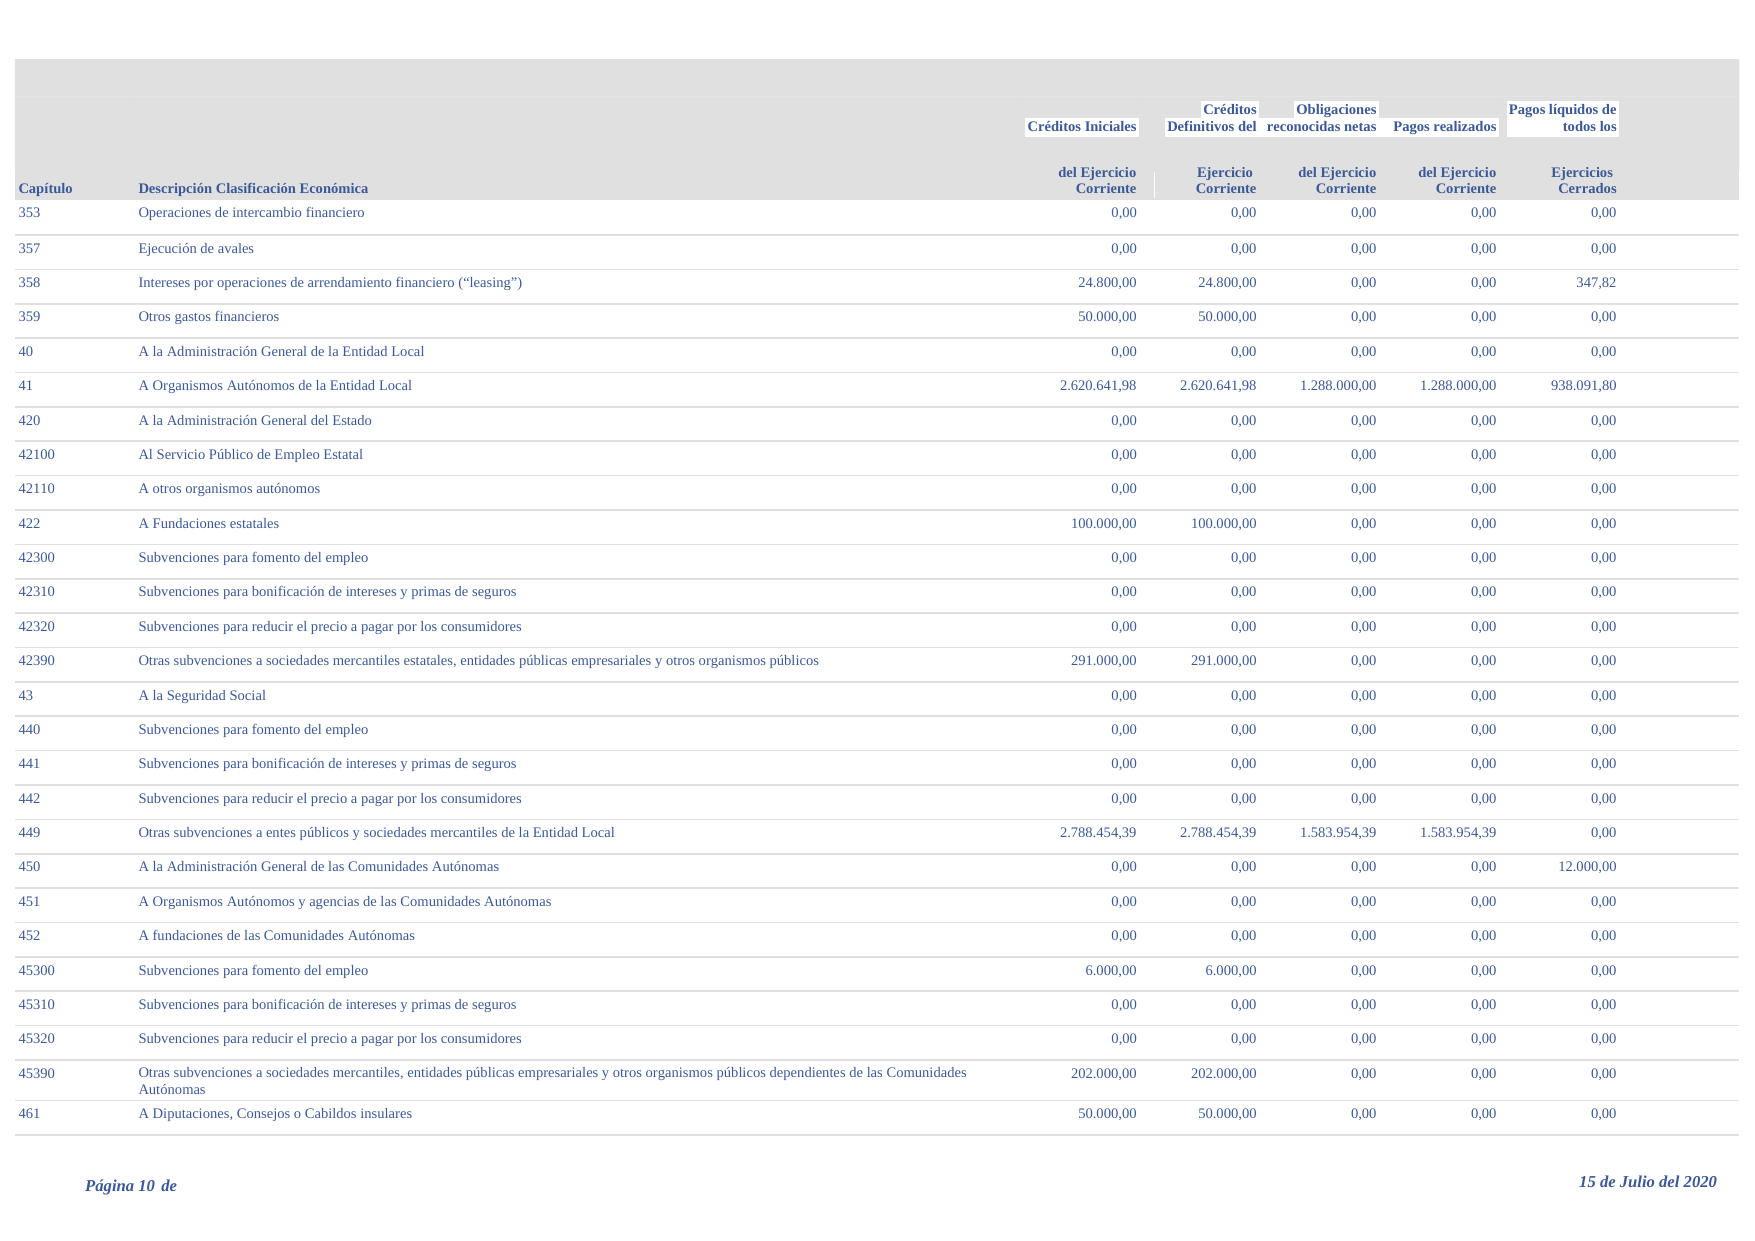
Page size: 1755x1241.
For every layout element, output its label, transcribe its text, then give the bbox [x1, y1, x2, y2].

table_cell 0,00 [1277, 992, 1397, 1025]
table_cell 358 [15, 270, 105, 303]
table_cell 353 [15, 200, 105, 234]
table_cell 0,00 [1155, 889, 1277, 922]
table_cell 0,00 [1518, 580, 1739, 612]
table_cell 0,00 [1155, 545, 1277, 578]
table_cell 0,00 [1397, 751, 1518, 784]
table_header Descripción Clasificación Económica [105, 172, 1010, 198]
table_cell 0,00 [1277, 442, 1397, 475]
table_cell 1.288.000,00 [1277, 373, 1397, 406]
table_cell Operaciones de intercambio financiero [105, 200, 1010, 234]
table_cell Ejecución de avales [105, 236, 1010, 268]
table_cell 0,00 [1010, 580, 1154, 612]
table_cell 0,00 [1277, 958, 1397, 990]
table_cell 451 [15, 889, 105, 922]
table_cell 0,00 [1155, 580, 1277, 612]
table_cell 0,00 [1155, 855, 1277, 887]
table_cell 0,00 [1397, 580, 1518, 612]
table_cell Subvenciones para fomento del empleo [105, 717, 1010, 750]
table_cell 0,00 [1155, 992, 1277, 1025]
table_cell 461 [15, 1101, 105, 1134]
table_cell 202.000,00 [1010, 1061, 1154, 1099]
table_cell 0,00 [1155, 442, 1277, 475]
table_cell 42320 [15, 614, 105, 647]
table_cell 0,00 [1277, 1101, 1397, 1134]
table_cell 41 [15, 373, 105, 406]
table_cell 0,00 [1397, 683, 1518, 715]
table_cell 0,00 [1397, 545, 1518, 578]
table_cell 0,00 [1155, 786, 1277, 818]
table_cell Subvenciones para fomento del empleo [105, 958, 1010, 990]
table_cell 45300 [15, 958, 105, 990]
table_cell 0,00 [1010, 786, 1154, 818]
table_cell Al Servicio Público de Empleo Estatal [105, 442, 1010, 475]
table_cell 0,00 [1010, 923, 1154, 956]
table_header del Ejercicio Corriente [1277, 172, 1397, 198]
table_header del Ejercicio Corriente [1397, 172, 1518, 198]
table_cell 0,00 [1010, 992, 1154, 1025]
table_cell 0,00 [1277, 889, 1397, 922]
table_cell 0,00 [1277, 339, 1397, 372]
table_cell Subvenciones para fomento del empleo [105, 545, 1010, 578]
table_cell 100.000,00 [1155, 511, 1277, 543]
table_cell 0,00 [1277, 236, 1397, 268]
table_cell 0,00 [1397, 717, 1518, 750]
table_cell 2.788.454,39 [1010, 820, 1154, 853]
table_cell 50.000,00 [1155, 305, 1277, 337]
table_cell Subvenciones para bonificación de intereses y primas de seguros [105, 992, 1010, 1025]
table_cell 0,00 [1277, 648, 1397, 681]
table_cell 0,00 [1518, 820, 1739, 853]
table_cell A la Seguridad Social [105, 683, 1010, 715]
table_cell 42390 [15, 648, 105, 681]
table_cell 50.000,00 [1010, 305, 1154, 337]
table_header Ejercicios Cerrados [1518, 172, 1739, 198]
table_cell 442 [15, 786, 105, 818]
table_cell 0,00 [1010, 1026, 1154, 1059]
table_cell 0,00 [1518, 717, 1739, 750]
table_cell 1.583.954,39 [1397, 820, 1518, 853]
table_cell A la Administración General del Estado [105, 408, 1010, 440]
table_cell 2.620.641,98 [1155, 373, 1277, 406]
table_cell 0,00 [1518, 648, 1739, 681]
table_cell 0,00 [1397, 442, 1518, 475]
table_cell A Organismos Autónomos de la Entidad Local [105, 373, 1010, 406]
table_cell A otros organismos autónomos [105, 476, 1010, 509]
table_cell 0,00 [1277, 270, 1397, 303]
table_cell 0,00 [1277, 855, 1397, 887]
table_cell 0,00 [1010, 545, 1154, 578]
table_cell 0,00 [1397, 855, 1518, 887]
table_cell 0,00 [1397, 614, 1518, 647]
table_cell A fundaciones de las Comunidades Autónomas [105, 923, 1010, 956]
table_cell 0,00 [1397, 648, 1518, 681]
table_cell 1.288.000,00 [1397, 373, 1518, 406]
table_cell 0,00 [1518, 614, 1739, 647]
table_cell 0,00 [1518, 958, 1739, 990]
table_cell 0,00 [1518, 1061, 1739, 1099]
table_cell 0,00 [1155, 717, 1277, 750]
table_cell 0,00 [1155, 236, 1277, 268]
table_cell 0,00 [1277, 923, 1397, 956]
table_cell 0,00 [1277, 683, 1397, 715]
table_cell 0,00 [1518, 786, 1739, 818]
table_cell 0,00 [1277, 614, 1397, 647]
table_cell 0,00 [1010, 200, 1154, 234]
table_cell 2.788.454,39 [1155, 820, 1277, 853]
table_cell 0,00 [1155, 614, 1277, 647]
table_cell 441 [15, 751, 105, 784]
table_cell 0,00 [1518, 545, 1739, 578]
table_cell Subvenciones para reducir el precio a pagar por los consumidores [105, 786, 1010, 818]
table_cell 0,00 [1397, 889, 1518, 922]
table_cell 0,00 [1518, 1026, 1739, 1059]
table_cell 0,00 [1277, 786, 1397, 818]
table_cell 0,00 [1155, 683, 1277, 715]
table_cell 0,00 [1155, 408, 1277, 440]
table_cell 0,00 [1010, 236, 1154, 268]
table_cell 0,00 [1518, 889, 1739, 922]
table_cell 0,00 [1397, 786, 1518, 818]
table_cell 359 [15, 305, 105, 337]
table_cell 347,82 [1518, 270, 1739, 303]
table_cell 0,00 [1397, 476, 1518, 509]
table_cell 420 [15, 408, 105, 440]
table_cell 0,00 [1010, 889, 1154, 922]
table_cell 24.800,00 [1155, 270, 1277, 303]
table_cell 0,00 [1277, 408, 1397, 440]
table_cell Otras subvenciones a sociedades mercantiles estatales, entidades públicas empresariales y otros organismos públicos [105, 648, 1010, 681]
table_cell 2.620.641,98 [1010, 373, 1154, 406]
table_cell 0,00 [1518, 511, 1739, 543]
table_cell A la Administración General de la Entidad Local [105, 339, 1010, 372]
table_cell 440 [15, 717, 105, 750]
table_cell A Fundaciones estatales [105, 511, 1010, 543]
table_cell 0,00 [1010, 442, 1154, 475]
table_cell 0,00 [1518, 751, 1739, 784]
table_cell 449 [15, 820, 105, 853]
table_cell 0,00 [1155, 476, 1277, 509]
table_cell Subvenciones para reducir el precio a pagar por los consumidores [105, 1026, 1010, 1059]
table_cell 50.000,00 [1010, 1101, 1154, 1134]
table_cell 43 [15, 683, 105, 715]
table_cell 0,00 [1277, 545, 1397, 578]
table_cell 0,00 [1155, 923, 1277, 956]
table_cell 202.000,00 [1155, 1061, 1277, 1099]
table_cell 0,00 [1397, 923, 1518, 956]
table_cell 357 [15, 236, 105, 268]
table_cell 0,00 [1397, 408, 1518, 440]
table_cell 0,00 [1397, 200, 1518, 234]
table_cell 0,00 [1518, 236, 1739, 268]
table_cell 0,00 [1518, 1101, 1739, 1134]
table_cell 0,00 [1397, 270, 1518, 303]
table_cell 0,00 [1397, 958, 1518, 990]
table_cell 0,00 [1518, 992, 1739, 1025]
table_cell 45310 [15, 992, 105, 1025]
table_cell 0,00 [1010, 855, 1154, 887]
table_cell 45390 [15, 1061, 105, 1099]
table_cell 1.583.954,39 [1277, 820, 1397, 853]
table_cell Subvenciones para bonificación de intereses y primas de seguros [105, 580, 1010, 612]
table_cell A Diputaciones, Consejos o Cabildos insulares [105, 1101, 1010, 1134]
table_cell 0,00 [1277, 1026, 1397, 1059]
table_cell 938.091,80 [1518, 373, 1739, 406]
table_cell 0,00 [1277, 305, 1397, 337]
table_cell 40 [15, 339, 105, 372]
table_cell 0,00 [1518, 305, 1739, 337]
table_cell 0,00 [1277, 717, 1397, 750]
table_cell 0,00 [1518, 683, 1739, 715]
table_cell 0,00 [1010, 683, 1154, 715]
table_cell Otros gastos financieros [105, 305, 1010, 337]
table_cell 6.000,00 [1155, 958, 1277, 990]
table_cell Subvenciones para bonificación de intereses y primas de seguros [105, 751, 1010, 784]
table_cell 42300 [15, 545, 105, 578]
table_cell A la Administración General de las Comunidades Autónomas [105, 855, 1010, 887]
table_cell 6.000,00 [1010, 958, 1154, 990]
table_cell 0,00 [1518, 442, 1739, 475]
table_cell 12.000,00 [1518, 855, 1739, 887]
table_cell 422 [15, 511, 105, 543]
table_cell 0,00 [1010, 717, 1154, 750]
table_cell 0,00 [1277, 580, 1397, 612]
table_cell 0,00 [1518, 200, 1739, 234]
table_cell 42100 [15, 442, 105, 475]
table_cell 0,00 [1010, 339, 1154, 372]
table_cell 0,00 [1155, 200, 1277, 234]
table_cell 0,00 [1010, 476, 1154, 509]
table_cell 0,00 [1010, 408, 1154, 440]
table_cell 291.000,00 [1155, 648, 1277, 681]
table_cell 0,00 [1277, 751, 1397, 784]
table_header Ejercicio Corriente [1155, 172, 1277, 198]
table_cell 0,00 [1397, 992, 1518, 1025]
table_cell Subvenciones para reducir el precio a pagar por los consumidores [105, 614, 1010, 647]
table_cell 42110 [15, 476, 105, 509]
table_header Capítulo [15, 172, 105, 198]
table_cell 0,00 [1155, 1026, 1277, 1059]
table_cell A Organismos Autónomos y agencias de las Comunidades Autónomas [105, 889, 1010, 922]
table_cell 50.000,00 [1155, 1101, 1277, 1134]
table_cell 0,00 [1397, 339, 1518, 372]
table_cell 24.800,00 [1010, 270, 1154, 303]
table_cell 42310 [15, 580, 105, 612]
table_cell 45320 [15, 1026, 105, 1059]
table_cell 0,00 [1518, 339, 1739, 372]
table_cell 0,00 [1010, 614, 1154, 647]
table_cell 0,00 [1397, 1026, 1518, 1059]
table_cell 100.000,00 [1010, 511, 1154, 543]
table_cell 291.000,00 [1010, 648, 1154, 681]
table_cell 0,00 [1155, 339, 1277, 372]
table_cell 0,00 [1277, 511, 1397, 543]
table_cell 0,00 [1397, 1061, 1518, 1099]
table_cell 0,00 [1397, 236, 1518, 268]
table_cell 452 [15, 923, 105, 956]
table_cell 0,00 [1397, 1101, 1518, 1134]
table_cell 0,00 [1397, 511, 1518, 543]
table_cell Otras subvenciones a sociedades mercantiles, entidades públicas empresariales y otros organismos públicos dependientes de las Comunidades Autónomas [105, 1061, 1010, 1099]
table_cell 0,00 [1155, 751, 1277, 784]
table_cell Intereses por operaciones de arrendamiento financiero (“leasing”) [105, 270, 1010, 303]
table_cell 0,00 [1010, 751, 1154, 784]
table_cell 0,00 [1277, 476, 1397, 509]
table_cell 0,00 [1277, 1061, 1397, 1099]
table_cell 0,00 [1518, 408, 1739, 440]
table_cell 0,00 [1397, 305, 1518, 337]
table_cell 450 [15, 855, 105, 887]
table_cell 0,00 [1518, 923, 1739, 956]
table_cell 0,00 [1518, 476, 1739, 509]
table_header del Ejercicio Corriente [1010, 172, 1154, 198]
table_cell 0,00 [1277, 200, 1397, 234]
table_cell Otras subvenciones a entes públicos y sociedades mercantiles de la Entidad Local [105, 820, 1010, 853]
